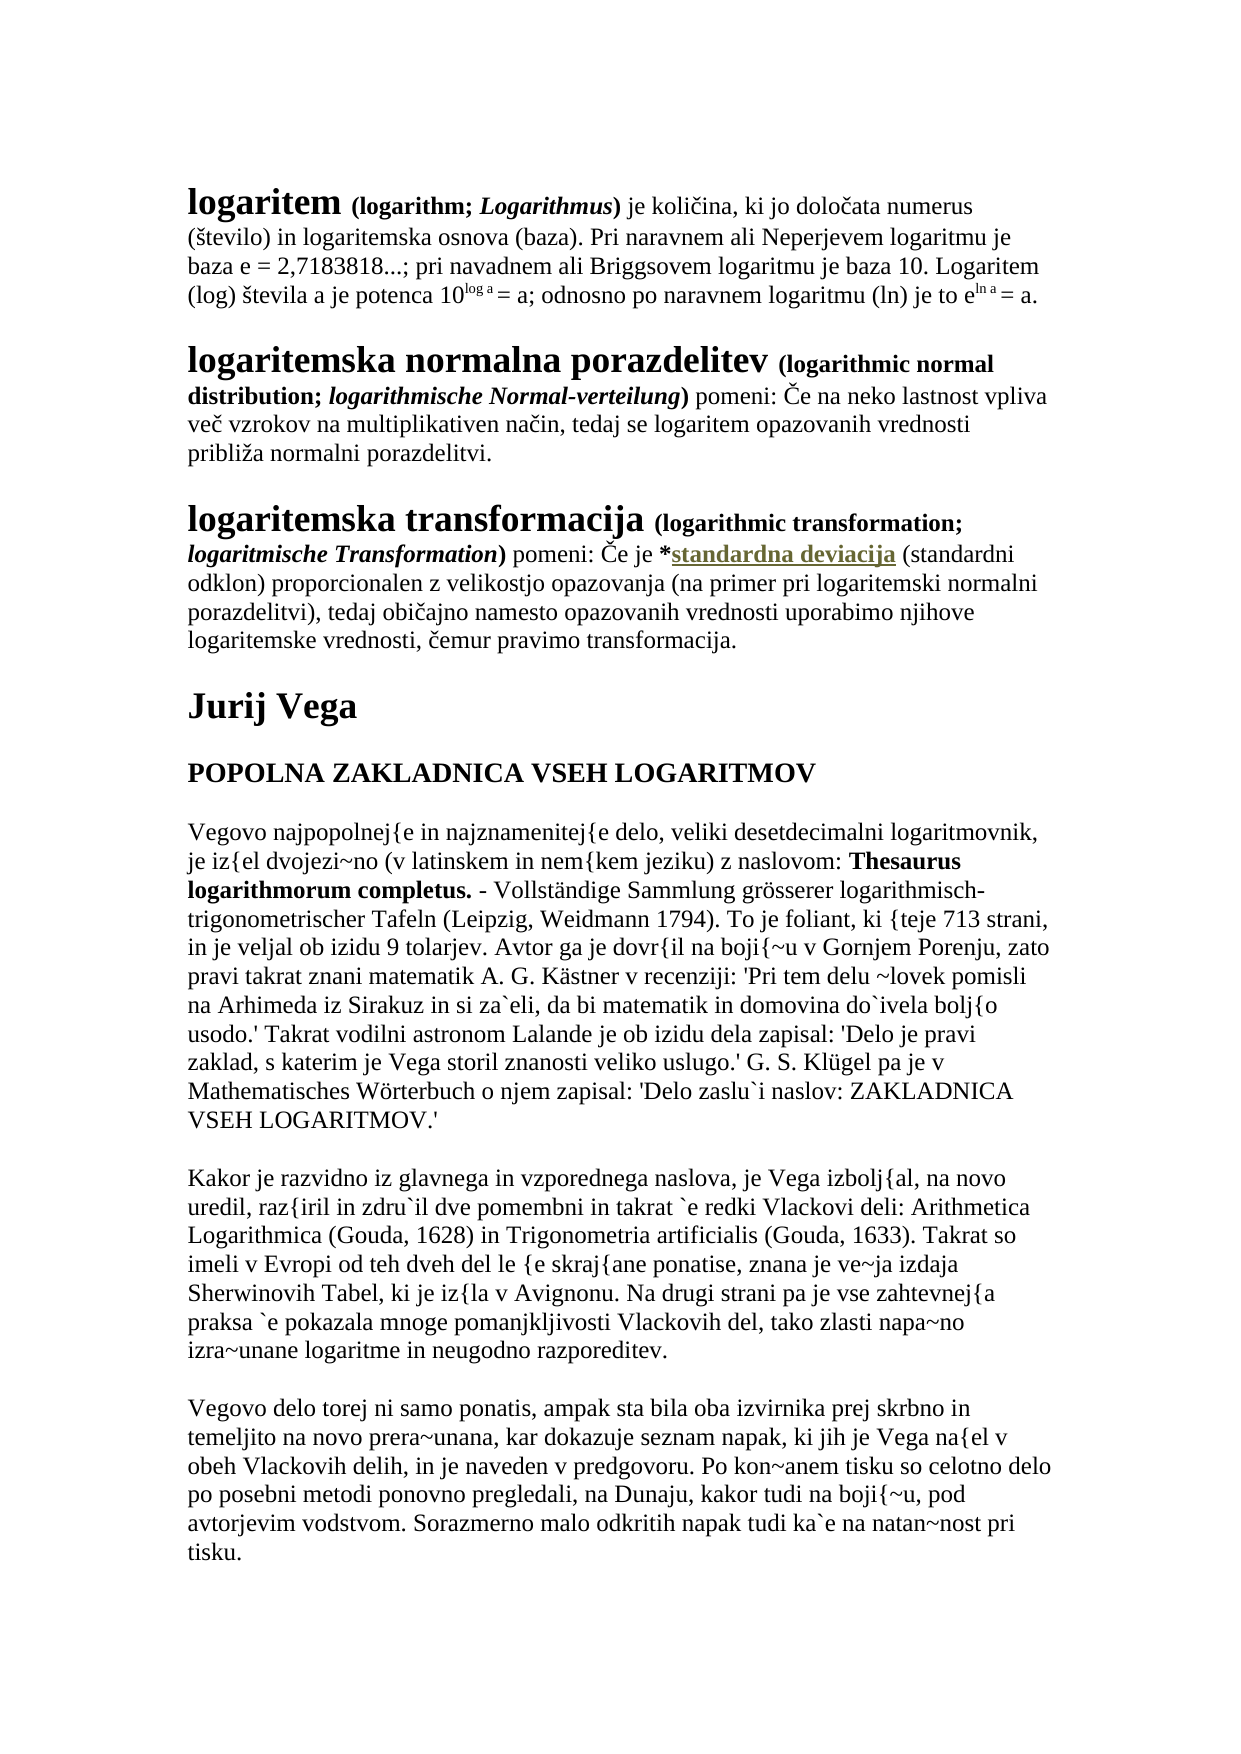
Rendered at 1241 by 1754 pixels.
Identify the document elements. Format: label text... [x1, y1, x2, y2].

text logaritemska transformacija (logarithmic transformation; logaritmische Transformation) pomeni: Če je *standardna deviacija (standardni odklon) proporcionalen z velikostjo opazovanja (na primer pri logaritemski normalni porazdelitvi), tedaj običajno namesto opazovanih vrednosti uporabimo njihove logaritemske vrednosti, čemur pravimo transformacija. [187, 496, 1053, 654]
subtitle Jurij Vega [187, 683, 1053, 727]
text logaritemska normalna porazdelitev (logarithmic normal distribution; logarithmische Normal-verteilung) pomeni: Če na neko lastnost vpliva več vzrokov na multiplikativen način, tedaj se logaritem opazovanih vrednosti približa normalni porazdelitvi. [187, 338, 1053, 467]
text logaritem (logarithm; Logarithmus) je količina, ki jo določata numerus (število) in logaritemska osnova (baza). Pri naravnem ali Neperjevem logaritmu je baza e = 2,7183818...; pri navadnem ali Briggsovem logaritmu je baza 10. Logaritem (log) števila a je potenca 10log a = a; odnosno po naravnem logaritmu (ln) je to eln a = a. [187, 179, 1053, 308]
subtitle POPOLNA ZAKLADNICA VSEH LOGARITMOV [187, 756, 1053, 788]
text Kakor je razvidno iz glavnega in vzporednega naslova, je Vega izbolj{al, na novo uredil, raz{iril in zdru`il dve pomembni in takrat `e redki Vlackovi deli: Arithmetica Logarithmica (Gouda, 1628) in Trigonometria artificialis (Gouda, 1633). Takrat so imeli v Evropi od teh dveh del le {e skraj{ane ponatise, znana je ve~ja izdaja Sherwinovih Tabel, ki je iz{la v Avignonu. Na drugi strani pa je vse zahtevnej{a praksa `e pokazala mnoge pomanjkljivosti Vlackovih del, tako zlasti napa~no izra~unane logaritme in neugodno razporeditev. [187, 1163, 1053, 1364]
text Vegovo delo torej ni samo ponatis, ampak sta bila oba izvirnika prej skrbno in temeljito na novo prera~unana, kar dokazuje seznam napak, ki jih je Vega na{el v obeh Vlackovih delih, in je naveden v predgovoru. Po kon~anem tisku so celotno delo po posebni metodi ponovno pregledali, na Dunaju, kakor tudi na boji{~u, pod avtorjevim vodstvom. Sorazmerno malo odkritih napak tudi ka`e na natan~nost pri tisku. [187, 1393, 1053, 1566]
text Vegovo najpopolnej{e in najznamenitej{e delo, veliki desetdecimalni logaritmovnik, je iz{el dvojezi~no (v latinskem in nem{kem jeziku) z naslovom: Thesaurus logarithmorum completus. - Vollständige Sammlung grösserer logarithmisch-trigonometrischer Tafeln (Leipzig, Weidmann 1794). To je foliant, ki {teje 713 strani, in je veljal ob izidu 9 tolarjev. Avtor ga je dovr{il na boji{~u v Gornjem Porenju, zato pravi takrat znani matematik A. G. Kästner v recenziji: 'Pri tem delu ~lovek pomisli na Arhimeda iz Sirakuz in si za`eli, da bi matematik in domovina do`ivela bolj{o usodo.' Takrat vodilni astronom Lalande je ob izidu dela zapisal: 'Delo je pravi zaklad, s katerim je Vega storil znanosti veliko uslugo.' G. S. Klügel pa je v Mathematisches Wörterbuch o njem zapisal: 'Delo zaslu`i naslov: ZAKLADNICA VSEH LOGARITMOV.' [187, 817, 1053, 1134]
